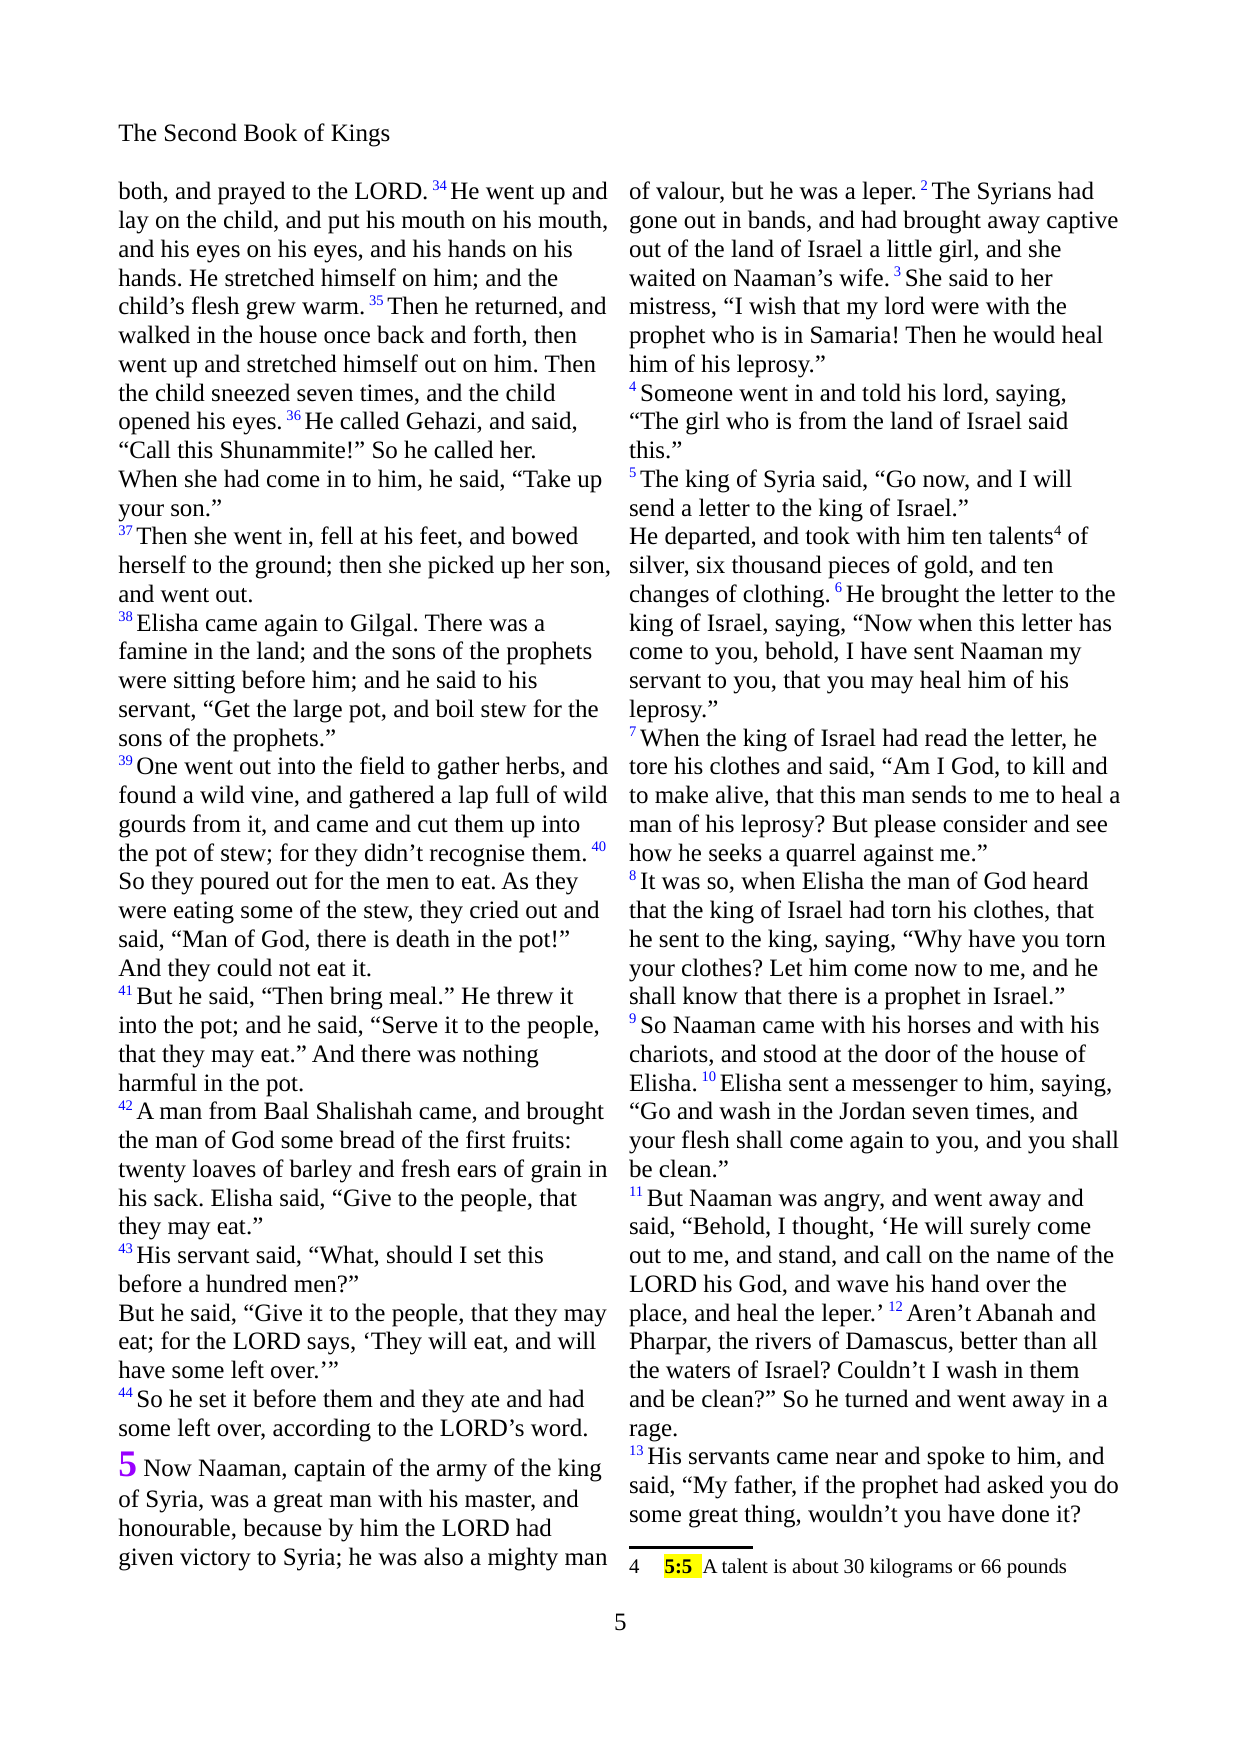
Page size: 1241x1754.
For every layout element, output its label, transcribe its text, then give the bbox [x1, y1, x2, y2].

text 42 A man from Baal Shalishah came, and brought the man of God some bread of the first fruits: twenty loaves of barley and fresh ears of grain in his sack. Elisha said, “Give to the people, that they may eat.” [118, 1096, 611, 1240]
text 7 When the king of Israel had read the letter, he tore his clothes and said, “Am I God, to kill and to make alive, that this man sends to me to heal a man of his leprosy? But please consider and see how he seeks a quarrel against me.” [629, 723, 1122, 866]
text 43 His servant said, “What, should I set this before a hundred men?” [118, 1240, 611, 1298]
text 37 Then she went in, fell at his feet, and bowed herself to the ground; then she picked up her son, and went out. [118, 521, 611, 608]
text 44 So he set it before them and they ate and had some left over, according to the LORD’s word. [118, 1384, 611, 1441]
text 5 The king of Syria said, “Go now, and I will send a letter to the king of Israel.” [629, 464, 1122, 521]
text 8 It was so, when Elisha the man of God heard that the king of Israel had torn his clothes, that he sent to the king, saying, “Why have you torn your clothes? Let him come now to me, and he shall know that there is a prophet in Israel.” [629, 866, 1122, 1010]
text When she had come in to him, he said, “Take up your son.” [118, 464, 611, 521]
text 5:5 A talent is about 30 kilograms or 66 pounds [629, 1553, 1122, 1578]
text 5 Now Naaman, captain of the army of the king of Syria, was a great man with his master, and honourable, because by him the LORD had given victory to Syria; he was also a mighty man [118, 1441, 611, 1571]
text of valour, but he was a leper. 2 The Syrians had gone out in bands, and had brought away captive out of the land of Israel a little girl, and she waited on Naaman’s wife. 3 She said to her mistress, “I wish that my lord were with the prophet who is in Samaria! Then he would heal him of his leprosy.” [629, 176, 1122, 378]
text 38 Elisha came again to Gilgal. There was a famine in the land; and the sons of the prophets were sitting before him; and he said to his servant, “Get the large pot, and boil stew for the sons of the prophets.” [118, 608, 611, 751]
text 13 His servants came near and spoke to him, and said, “My father, if the prophet had asked you do some great thing, wouldn’t you have done it? [629, 1441, 1122, 1528]
text 9 So Naaman came with his horses and with his chariots, and stood at the door of the house of Elisha. 10 Elisha sent a messenger to him, saying, “Go and wash in the Jordan seven times, and your flesh shall come again to you, and you shall be clean.” [629, 1010, 1122, 1183]
text He departed, and took with him ten talents of silver, six thousand pieces of gold, and ten changes of clothing. 6 He brought the letter to the king of Israel, saying, “Now when this letter has come to you, behold, I have sent Naaman my servant to you, that you may heal him of his leprosy.” [629, 521, 1122, 723]
text 11 But Naaman was angry, and went away and said, “Behold, I thought, ‘He will surely come out to me, and stand, and call on the name of the LORD his God, and wave his hand over the place, and heal the leper.’ 12 Aren’t Abanah and Pharpar, the rivers of Damascus, better than all the waters of Israel? Couldn’t I wash in them and be clean?” So he turned and went away in a rage. [629, 1183, 1122, 1441]
text 41 But he said, “Then bring meal.” He threw it into the pot; and he said, “Serve it to the people, that they may eat.” And there was nothing harmful in the pot. [118, 981, 611, 1096]
text both, and prayed to the LORD. 34 He went up and lay on the child, and put his mouth on his mouth, and his eyes on his eyes, and his hands on his hands. He stretched himself on him; and the child’s flesh grew warm. 35 Then he returned, and walked in the house once back and forth, then went up and stretched himself out on him. Then the child sneezed seven times, and the child opened his eyes. 36 He called Gehazi, and said, “Call this Shunammite!” So he called her. [118, 176, 611, 464]
text 4 Someone went in and told his lord, saying, “The girl who is from the land of Israel said this.” [629, 378, 1122, 464]
text 39 One went out into the field to gather herbs, and found a wild vine, and gathered a lap full of wild gourds from it, and came and cut them up into the pot of stew; for they didn’t recognise them. 40 So they poured out for the men to eat. As they were eating some of the stew, they cried out and said, “Man of God, there is death in the pot!” And they could not eat it. [118, 751, 611, 981]
text But he said, “Give it to the people, that they may eat; for the LORD says, ‘They will eat, and will have some left over.’” [118, 1298, 611, 1384]
